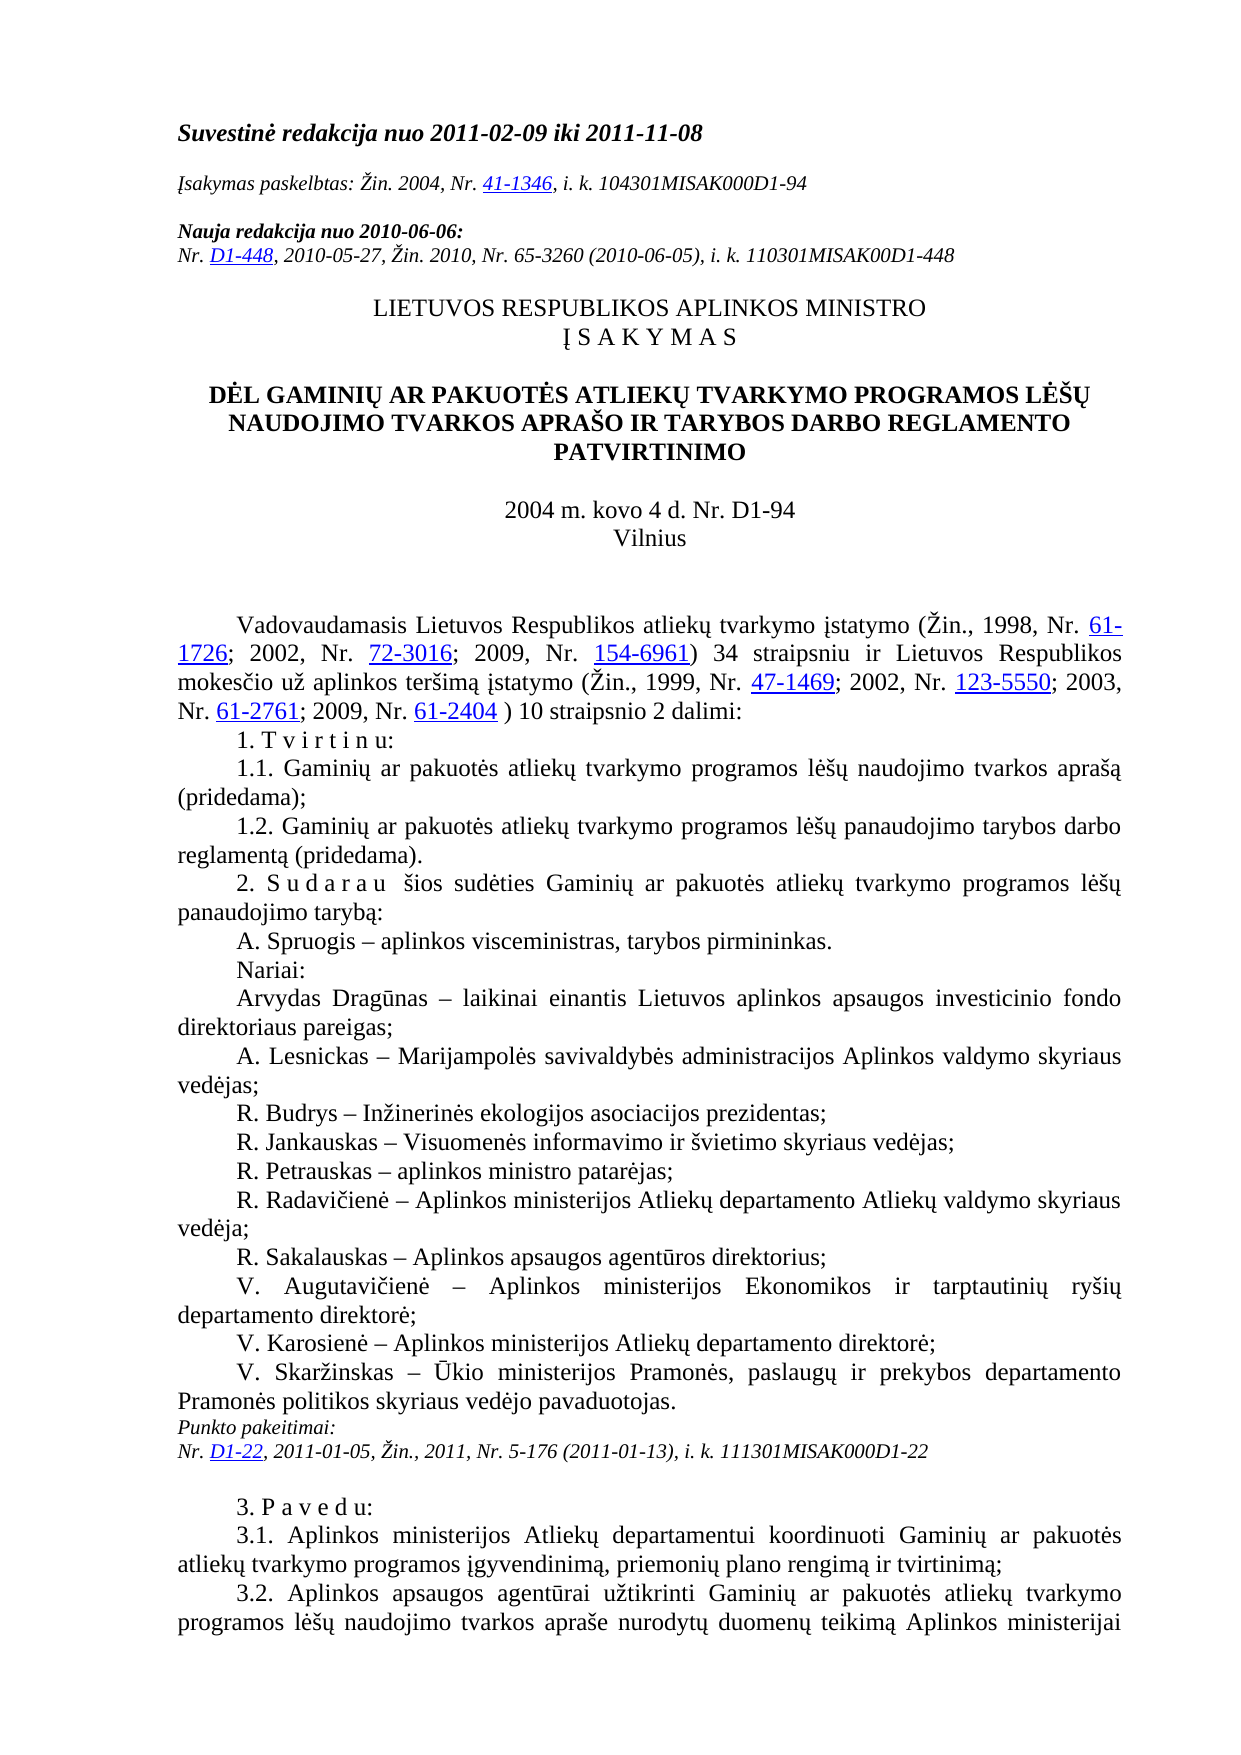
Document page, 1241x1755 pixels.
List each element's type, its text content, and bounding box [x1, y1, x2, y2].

text 1.1. Gaminių ar pakuotės atliekų tvarkymo programos lėšų naudojimo tvarkos aprašą (pridedama); [177, 753, 1122, 811]
text R. Jankauskas – Visuomenės informavimo ir švietimo skyriaus vedėjas; [177, 1127, 1122, 1156]
text 1.2. Gaminių ar pakuotės atliekų tvarkymo programos lėšų panaudojimo tarybos darbo reglamentą (pridedama). [177, 811, 1122, 868]
text Punkto pakeitimai: [177, 1415, 1122, 1439]
text A. Spruogis – aplinkos visceministras, tarybos pirmininkas. [177, 926, 1122, 955]
text LIETUVOS RESPUBLIKOS APLINKOS MINISTRO [177, 293, 1122, 322]
text DĖL GAMINIŲ AR PAKUOTĖS ATLIEKŲ TVARKYMO PROGRAMOS LĖŠŲ NAUDOJIMO TVARKOS APRAŠO IR TARYBOS DARBO REGLAMENTO PATVIRTINIMO [177, 380, 1122, 466]
text ĮSAKYMAS [177, 322, 1122, 351]
text Suvestinė redakcija nuo 2011-02-09 iki 2011-11-08 [177, 118, 1122, 147]
text Įsakymas paskelbtas: Žin. 2004, Nr. 41-1346, i. k. 104301MISAK000D1-94 [177, 171, 1122, 195]
text Vadovaudamasis Lietuvos Respublikos atliekų tvarkymo įstatymo (Žin., 1998, Nr. 61-1726; 2002, Nr. 72-3016; 2009, Nr. 154-6961) 34 straipsniu ir Lietuvos Respublikos mokesčio už aplinkos teršimą įstatymo (Žin., 1999, Nr. 47-1469; 2002, Nr. 123-5550; 2003, Nr. 61-2761; 2009, Nr. 61-2404 ) 10 straipsnio 2 dalimi: [177, 610, 1122, 725]
text Nr. D1-448, 2010-05-27, Žin. 2010, Nr. 65-3260 (2010-06-05), i. k. 110301MISAK00D1-448 [177, 243, 1122, 267]
text Arvydas Dragūnas – laikinai einantis Lietuvos aplinkos apsaugos investicinio fondo direktoriaus pareigas; [177, 983, 1122, 1041]
text V. Augutavičienė – Aplinkos ministerijos Ekonomikos ir tarptautinių ryšių departamento direktorė; [177, 1271, 1122, 1328]
text R. Radavičienė – Aplinkos ministerijos Atliekų departamento Atliekų valdymo skyriaus vedėja; [177, 1185, 1122, 1242]
text Nauja redakcija nuo 2010-06-06: [177, 219, 1122, 243]
text Nariai: [177, 955, 1122, 983]
text R. Petrauskas – aplinkos ministro patarėjas; [177, 1156, 1122, 1185]
text R. Budrys – Inžinerinės ekologijos asociacijos prezidentas; [177, 1098, 1122, 1127]
text 2004 m. kovo 4 d. Nr. D1-94 [177, 495, 1122, 523]
text 3. Pavedu: [177, 1492, 1122, 1520]
text R. Sakalauskas – Aplinkos apsaugos agentūros direktorius; [177, 1242, 1122, 1271]
text 3.2. Aplinkos apsaugos agentūrai užtikrinti Gaminių ar pakuotės atliekų tvarkymo programos lėšų naudojimo tvarkos apraše nurodytų duomenų teikimą Aplinkos ministerijai [177, 1578, 1122, 1635]
text 1. Tvirtinu: [177, 725, 1122, 753]
text 2. Sudarau šios sudėties Gaminių ar pakuotės atliekų tvarkymo programos lėšų panaudojimo tarybą: [177, 868, 1122, 926]
text V. Karosienė – Aplinkos ministerijos Atliekų departamento direktorė; [177, 1328, 1122, 1357]
text A. Lesnickas – Marijampolės savivaldybės administracijos Aplinkos valdymo skyriaus vedėjas; [177, 1041, 1122, 1098]
text Nr. D1-22, 2011-01-05, Žin., 2011, Nr. 5-176 (2011-01-13), i. k. 111301MISAK000D1-22 [177, 1439, 1122, 1463]
text V. Skaržinskas – Ūkio ministerijos Pramonės, paslaugų ir prekybos departamento Pramonės politikos skyriaus vedėjo pavaduotojas. [177, 1357, 1122, 1415]
text Vilnius [177, 523, 1122, 552]
text 3.1. Aplinkos ministerijos Atliekų departamentui koordinuoti Gaminių ar pakuotės atliekų tvarkymo programos įgyvendinimą, priemonių plano rengimą ir tvirtinimą; [177, 1520, 1122, 1578]
